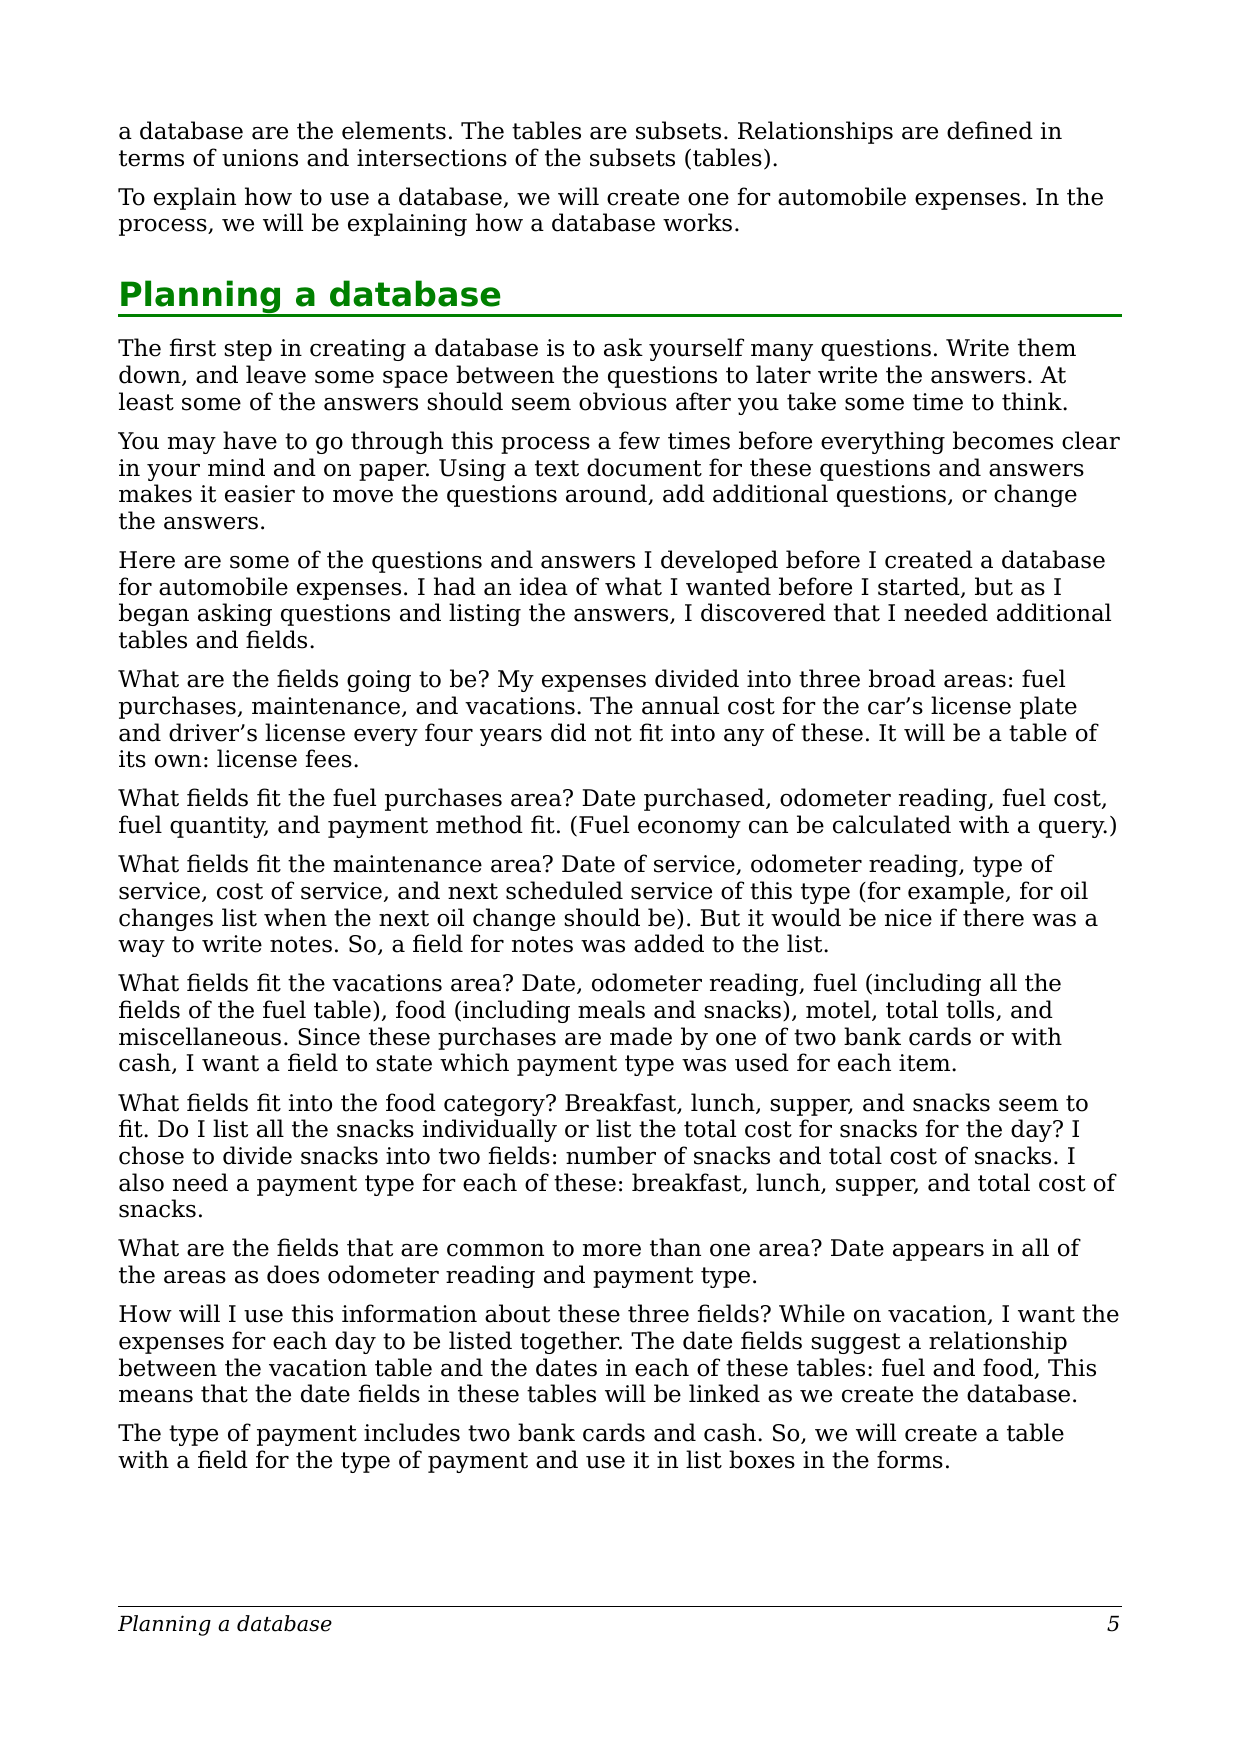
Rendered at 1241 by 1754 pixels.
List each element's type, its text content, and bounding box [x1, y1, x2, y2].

text Here are some of the questions and answers I developed before I created a database for automobile expenses. I had an idea of what I wanted before I started, but as I began asking questions and listing the answers, I discovered that I needed additional tables and fields. [118, 547, 1122, 654]
text a database are the elements. The tables are subsets. Relationships are defined in terms of unions and intersections of the subsets (tables). [118, 118, 1122, 171]
text What fields fit the vacations area? Date, odometer reading, fuel (including all the fields of the fuel table), food (including meals and snacks), motel, total tolls, and miscellaneous. Since these purchases are made by one of two bank cards or with cash, I want a field to state which payment type was used for each item. [118, 971, 1122, 1077]
text What are the fields that are common to more than one area? Date appears in all of the areas as does odometer reading and payment type. [118, 1236, 1122, 1289]
text The type of payment includes two bank cards and cash. So, we will create a table with a field for the type of payment and use it in list boxes in the forms. [118, 1421, 1122, 1474]
text You may have to go through this process a few times before everything becomes clear in your mind and on paper. Using a text document for these questions and answers makes it easier to move the questions around, add additional questions, or change the answers. [118, 428, 1122, 535]
text What fields fit the fuel purchases area? Date purchased, odometer reading, fuel cost, fuel quantity, and payment method fit. (Fuel economy can be calculated with a query.) [118, 786, 1122, 839]
text What are the fields going to be? My expenses divided into three broad areas: fuel purchases, maintenance, and vacations. The annual cost for the car’s license plate and driver’s license every four years did not fit into any of these. It will be a table of its own: license fees. [118, 666, 1122, 773]
subtitle Planning a database [118, 276, 1122, 314]
text How will I use this information about these three fields? While on vacation, I want the expenses for each day to be listed together. The date fields suggest a relationship between the vacation table and the dates in each of these tables: fuel and food, This means that the date fields in these tables will be linked as we create the database. [118, 1301, 1122, 1408]
text The first step in creating a database is to ask yourself many questions. Write them down, and leave some space between the questions to later write the answers. At least some of the answers should seem obvious after you take some time to think. [118, 336, 1122, 416]
text To explain how to use a database, we will create one for automobile expenses. In the process, we will be explaining how a database works. [118, 184, 1122, 237]
text What fields fit into the food category? Breakfast, lunch, supper, and snacks seem to fit. Do I list all the snacks individually or list the total cost for snacks for the day? I chose to divide snacks into two fields: number of snacks and total cost of snacks. I also need a payment type for each of these: breakfast, lunch, supper, and total cost of snacks. [118, 1090, 1122, 1223]
text What fields fit the maintenance area? Date of service, odometer reading, type of service, cost of service, and next scheduled service of this type (for example, for oil changes list when the next oil change should be). But it would be nice if there was a way to write notes. So, a field for notes was added to the list. [118, 851, 1122, 958]
